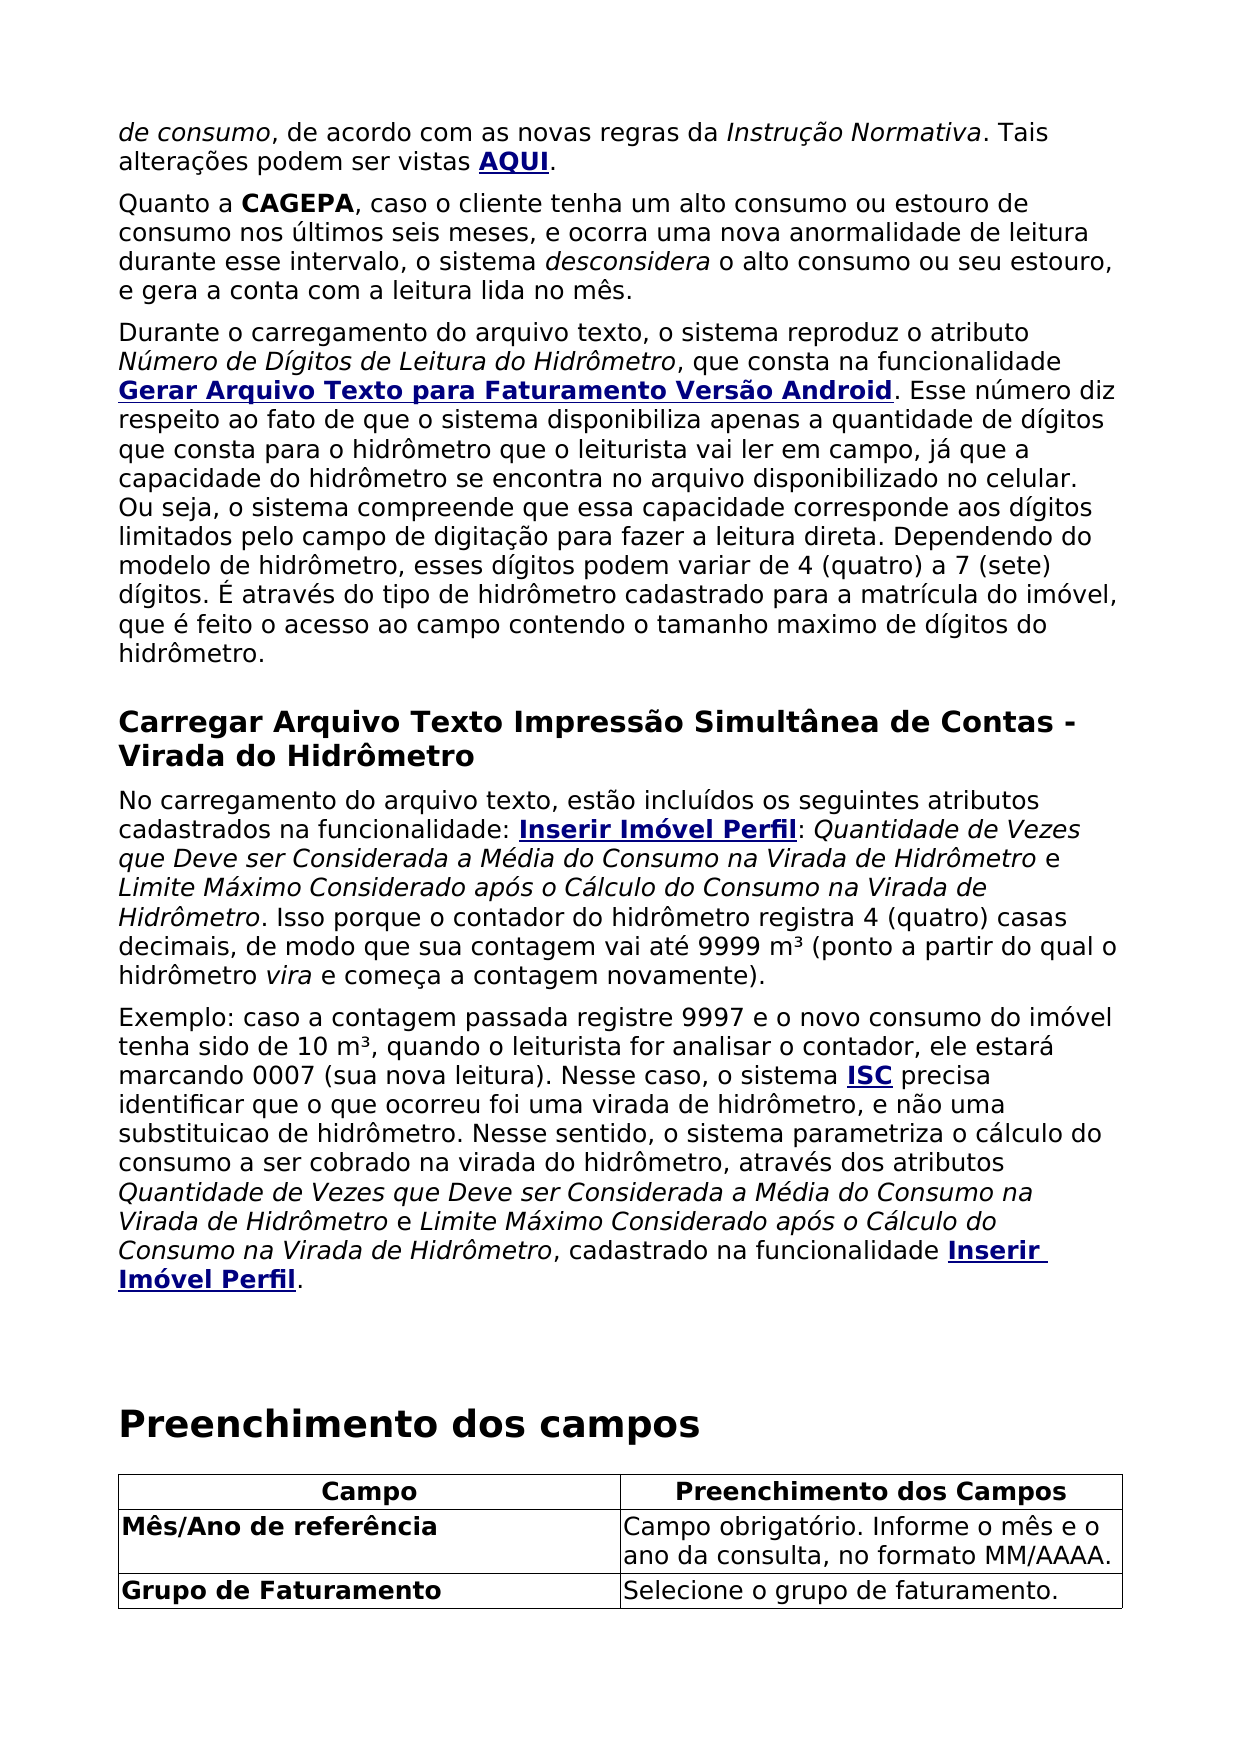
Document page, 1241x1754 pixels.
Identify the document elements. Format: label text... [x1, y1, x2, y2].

subtitle Preenchimento dos campos [118, 1403, 1122, 1446]
table_header Preenchimento dos Campos [621, 1475, 1122, 1509]
table_header Campo [119, 1475, 620, 1509]
table_cell Grupo de Faturamento [119, 1574, 620, 1608]
text No carregamento do arquivo texto, estão incluídos os seguintes atributos cadastrados na funcionalidade: Inserir Imóvel Perfil: Quantidade de Vezes que Deve ser Considerada a Média do Consumo na Virada de Hidrômetro e Limite Máximo Considerado após o Cálculo do Consumo na Virada de Hidrômetro. Isso porque o contador do hidrômetro registra 4 (quatro) casas decimais, de modo que sua contagem vai até 9999 m³ (ponto a partir do qual o hidrômetro vira e começa a contagem novamente). [118, 786, 1122, 990]
text Durante o carregamento do arquivo texto, o sistema reproduz o atributo Número de Dígitos de Leitura do Hidrômetro, que consta na funcionalidade Gerar Arquivo Texto para Faturamento Versão Android. Esse número diz respeito ao fato de que o sistema disponibiliza apenas a quantidade de dígitos que consta para o hidrômetro que o leiturista vai ler em campo, já que a capacidade do hidrômetro se encontra no arquivo disponibilizado no celular. Ou seja, o sistema compreende que essa capacidade corresponde aos dígitos limitados pelo campo de digitação para fazer a leitura direta. Dependendo do modelo de hidrômetro, esses dígitos podem variar de 4 (quatro) a 7 (sete) dígitos. É através do tipo de hidrômetro cadastrado para a matrícula do imóvel, que é feito o acesso ao campo contendo o tamanho maximo de dígitos do hidrômetro. [118, 318, 1122, 668]
table_cell Campo obrigatório. Informe o mês e o ano da consulta, no formato MM/AAAA. [621, 1510, 1122, 1573]
text Quanto a CAGEPA, caso o cliente tenha um alto consumo ou estouro de consumo nos últimos seis meses, e ocorra uma nova anormalidade de leitura durante esse intervalo, o sistema desconsidera o alto consumo ou seu estouro, e gera a conta com a leitura lida no mês. [118, 189, 1122, 306]
table_cell Mês/Ano de referência [119, 1510, 620, 1573]
text Exemplo: caso a contagem passada registre 9997 e o novo consumo do imóvel tenha sido de 10 m³, quando o leiturista for analisar o contador, ele estará marcando 0007 (sua nova leitura). Nesse caso, o sistema ISC precisa identificar que o que ocorreu foi uma virada de hidrômetro, e não uma substituicao de hidrômetro. Nesse sentido, o sistema parametriza o cálculo do consumo a ser cobrado na virada do hidrômetro, através dos atributos Quantidade de Vezes que Deve ser Considerada a Média do Consumo na Virada de Hidrômetro e Limite Máximo Considerado após o Cálculo do Consumo na Virada de Hidrômetro, cadastrado na funcionalidade Inserir Imóvel Perfil. [118, 1003, 1122, 1294]
subtitle Carregar Arquivo Texto Impressão Simultânea de Contas - Virada do Hidrômetro [118, 706, 1122, 773]
text de consumo, de acordo com as novas regras da Instrução Normativa. Tais alterações podem ser vistas AQUI. [118, 118, 1122, 176]
table_cell Selecione o grupo de faturamento. [621, 1574, 1122, 1608]
